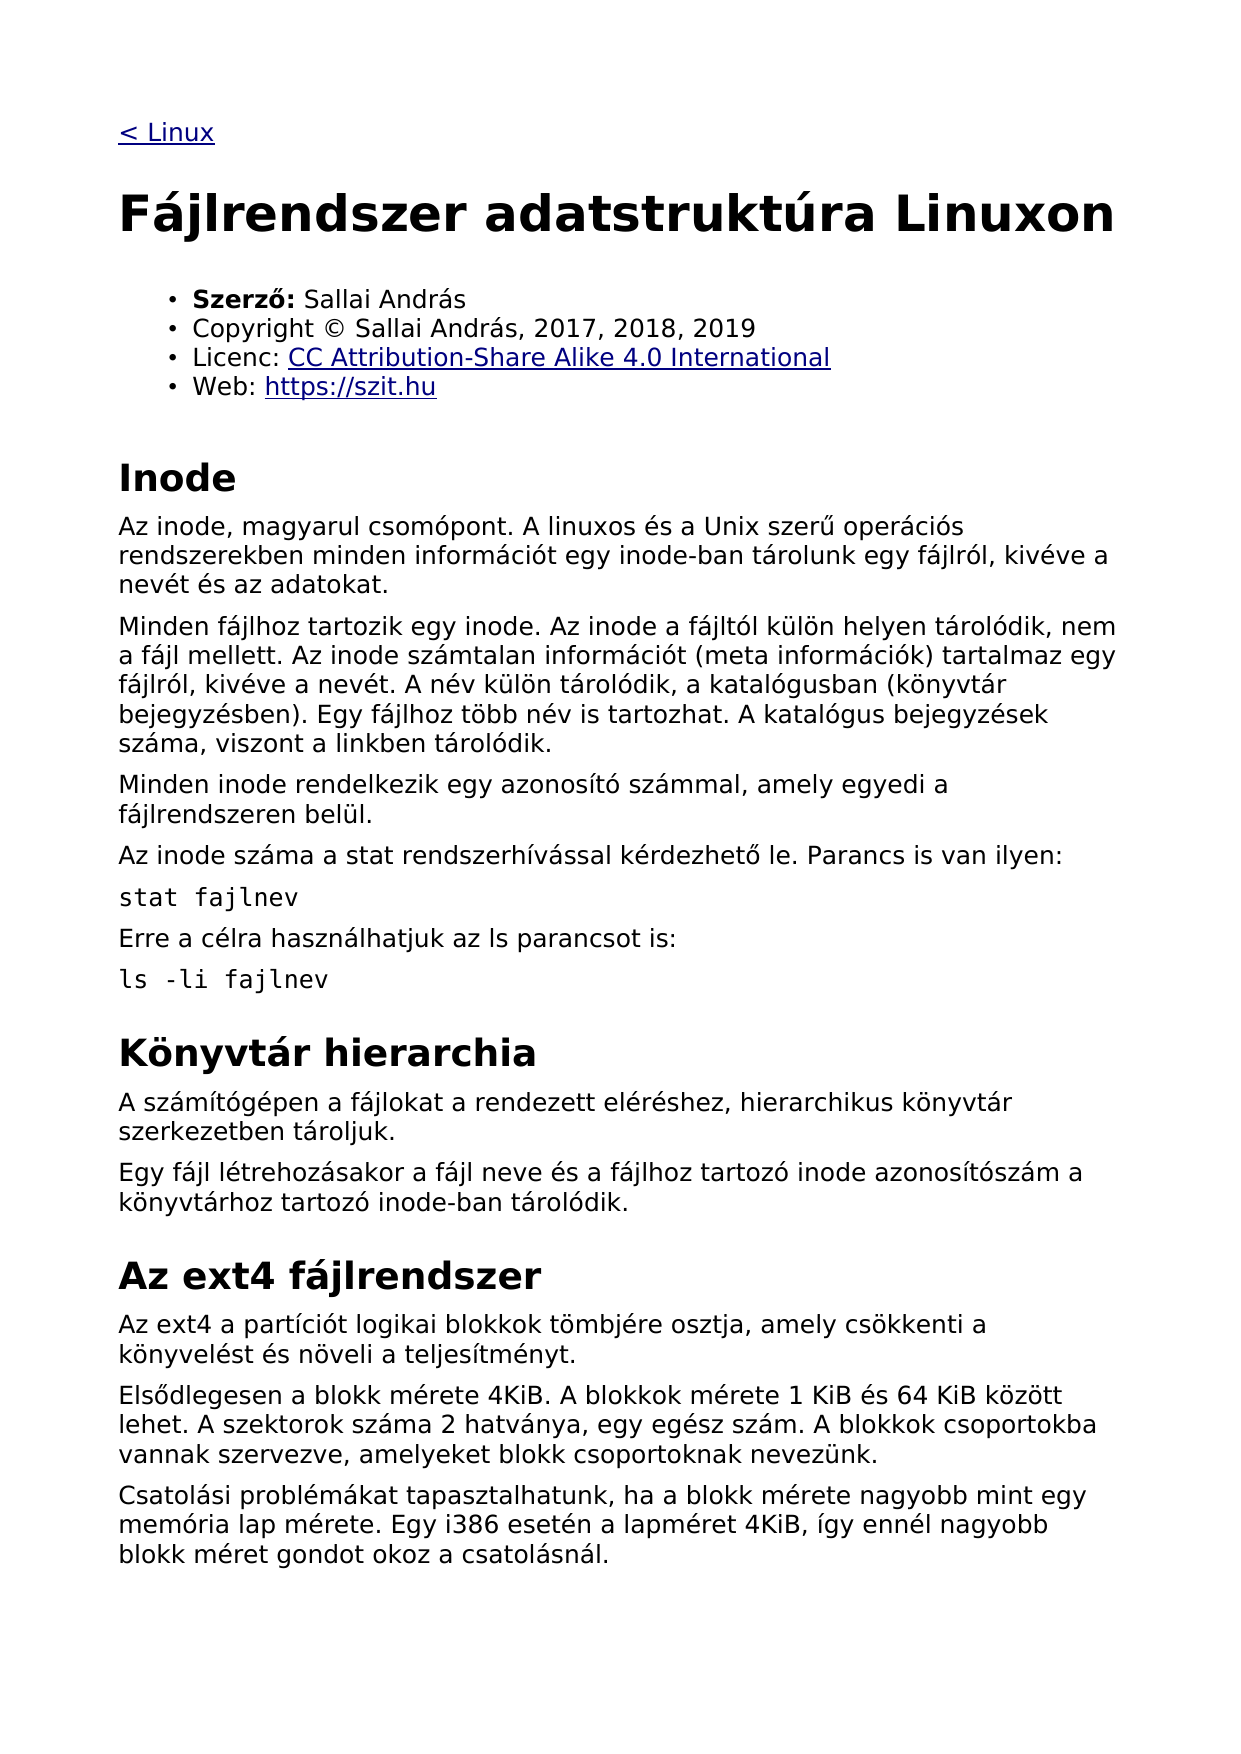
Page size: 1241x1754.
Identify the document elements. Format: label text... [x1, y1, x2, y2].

list Szerző: Sallai András [177, 285, 1122, 314]
text ls -li fajlnev [118, 966, 1122, 995]
subtitle Fájlrendszer adatstruktúra Linuxon [118, 185, 1122, 243]
text Az inode száma a stat rendszerhívással kérdezhető le. Parancs is van ilyen: [118, 841, 1122, 871]
text Minden fájlhoz tartozik egy inode. Az inode a fájltól külön helyen tárolódik, nem a fájl mellett. Az inode számtalan információt (meta információk) tartalmaz egy fájlról, kivéve a nevét. A név külön tárolódik, a katalógusban (könyvtár bejegyzésben). Egy fájlhoz több név is tartozhat. A katalógus bejegyzések száma, viszont a linkben tárolódik. [118, 612, 1122, 758]
subtitle Az ext4 fájlrendszer [118, 1254, 1122, 1298]
subtitle Könyvtár hierarchia [118, 1032, 1122, 1075]
text Egy fájl létrehozásakor a fájl neve és a fájlhoz tartozó inode azonosítószám a könyvtárhoz tartozó inode-ban tárolódik. [118, 1159, 1122, 1217]
subtitle Inode [118, 456, 1122, 500]
list Licenc: CC Attribution-Share Alike 4.0 International [177, 343, 1122, 372]
text Az ext4 a partíciót logikai blokkok tömbjére osztja, amely csökkenti a könyvelést és növeli a teljesítményt. [118, 1311, 1122, 1369]
text Az inode, magyarul csomópont. A linuxos és a Unix szerű operációs rendszerekben minden információt egy inode-ban tárolunk egy fájlról, kivéve a nevét és az adatokat. [118, 512, 1122, 600]
text Erre a célra használhatjuk az ls parancsot is: [118, 924, 1122, 953]
text Minden inode rendelkezik egy azonosító számmal, amely egyedi a fájlrendszeren belül. [118, 771, 1122, 829]
text < Linux [118, 118, 1122, 147]
list Web: https://szit.hu [177, 372, 1122, 402]
text Elsődlegesen a blokk mérete 4KiB. A blokkok mérete 1 KiB és 64 KiB között lehet. A szektorok száma 2 hatványa, egy egész szám. A blokkok csoportokba vannak szervezve, amelyeket blokk csoportoknak nevezünk. [118, 1381, 1122, 1469]
list Copyright © Sallai András, 2017, 2018, 2019 [177, 314, 1122, 343]
text A számítógépen a fájlokat a rendezett eléréshez, hierarchikus könyvtár szerkezetben tároljuk. [118, 1088, 1122, 1146]
text Csatolási problémákat tapasztalhatunk, ha a blokk mérete nagyobb mint egy memória lap mérete. Egy i386 esetén a lapméret 4KiB, így ennél nagyobb blokk méret gondot okoz a csatolásnál. [118, 1481, 1122, 1569]
text stat fajlnev [118, 883, 1122, 912]
